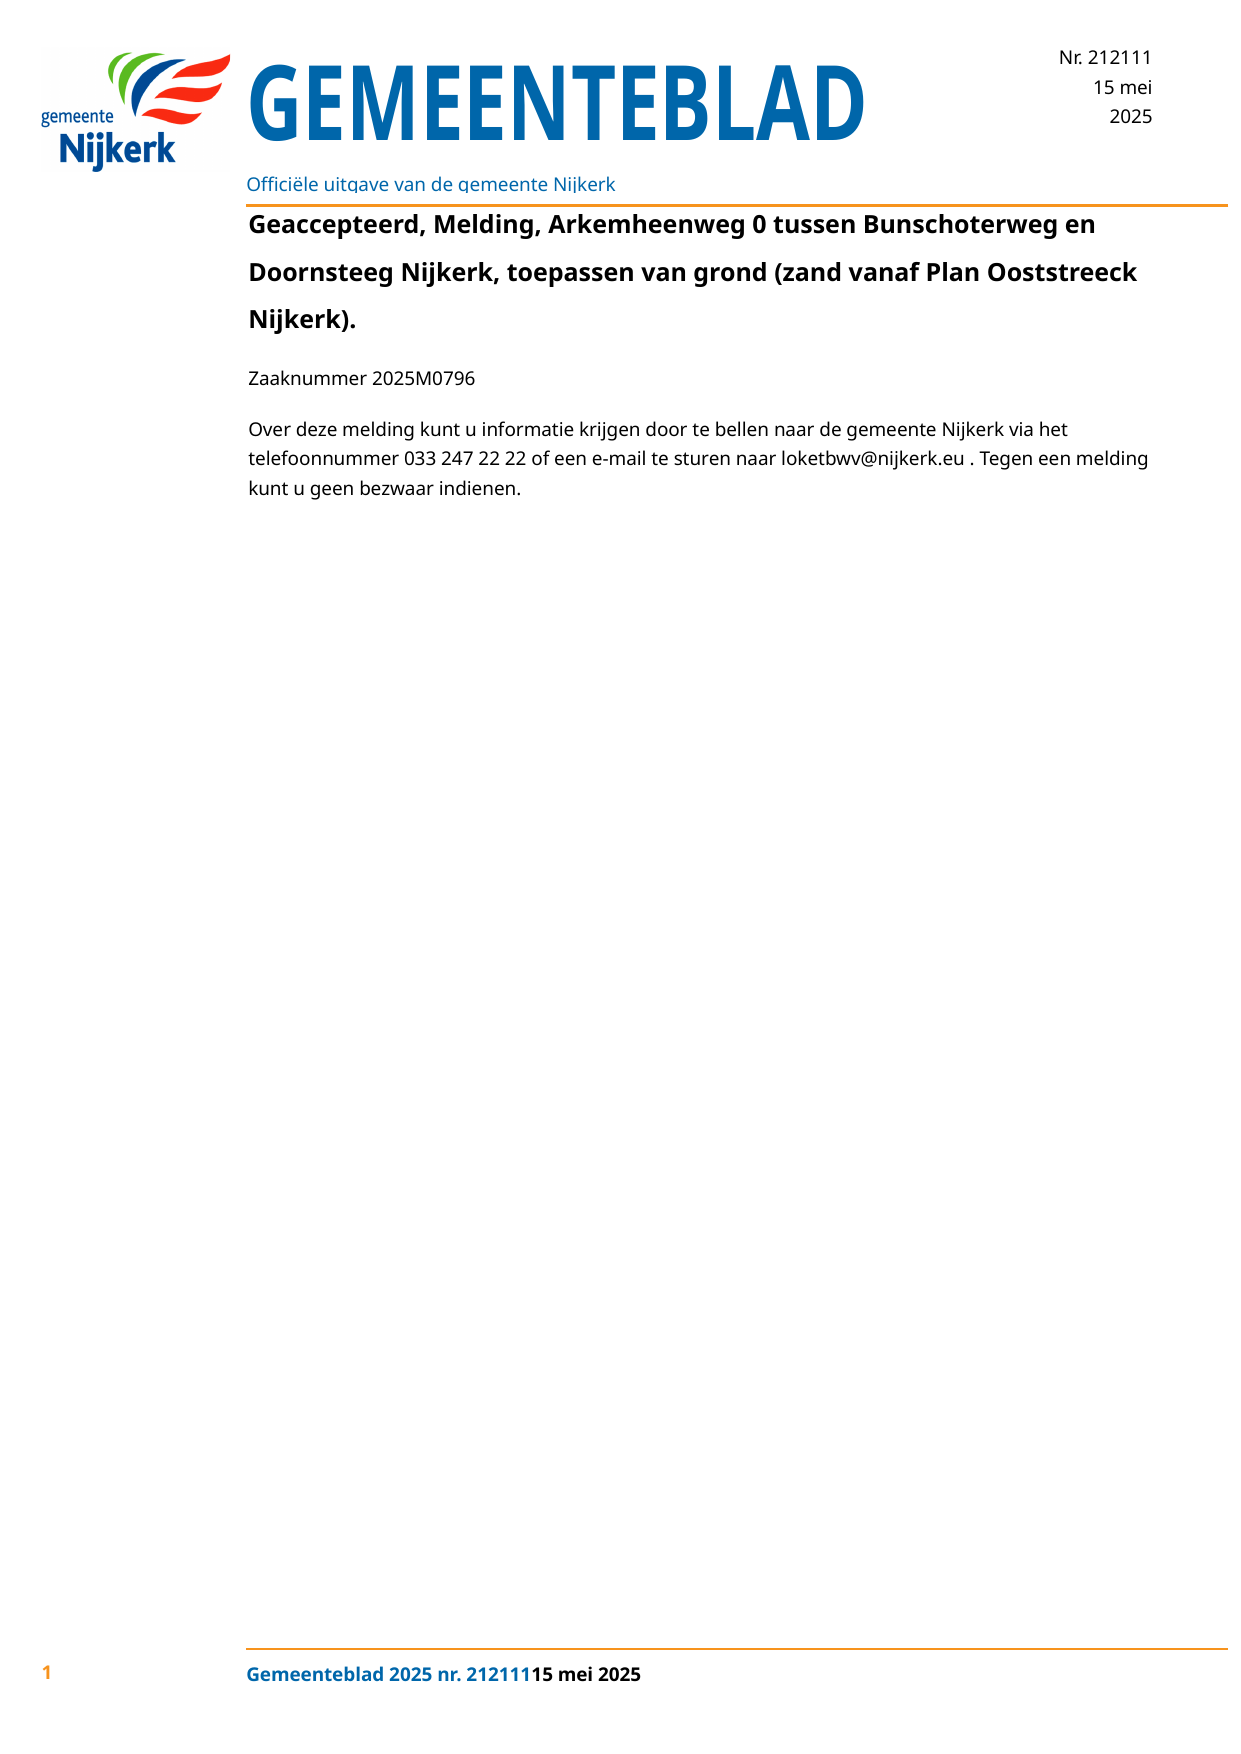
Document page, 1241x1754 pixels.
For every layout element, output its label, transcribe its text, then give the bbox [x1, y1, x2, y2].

text Over deze melding kunt u informatie krijgen door te bellen naar de gemeente Nijkerk via het telefoonnummer 033 247 22 22 of een e-mail te sturen naar loketbwv@nijkerk.eu . Tegen een melding kunt u geen bezwaar indienen. [248, 416, 1152, 501]
text Zaaknummer 2025M0796 [248, 366, 1152, 391]
picture [41, 47, 231, 172]
text Geaccepteerd, Melding, Arkemheenweg 0 tussen Bunschoterweg en Doornsteeg Nijkerk, toepassen van grond (zand vanaf Plan Ooststreeck Nijkerk). [248, 207, 1152, 336]
